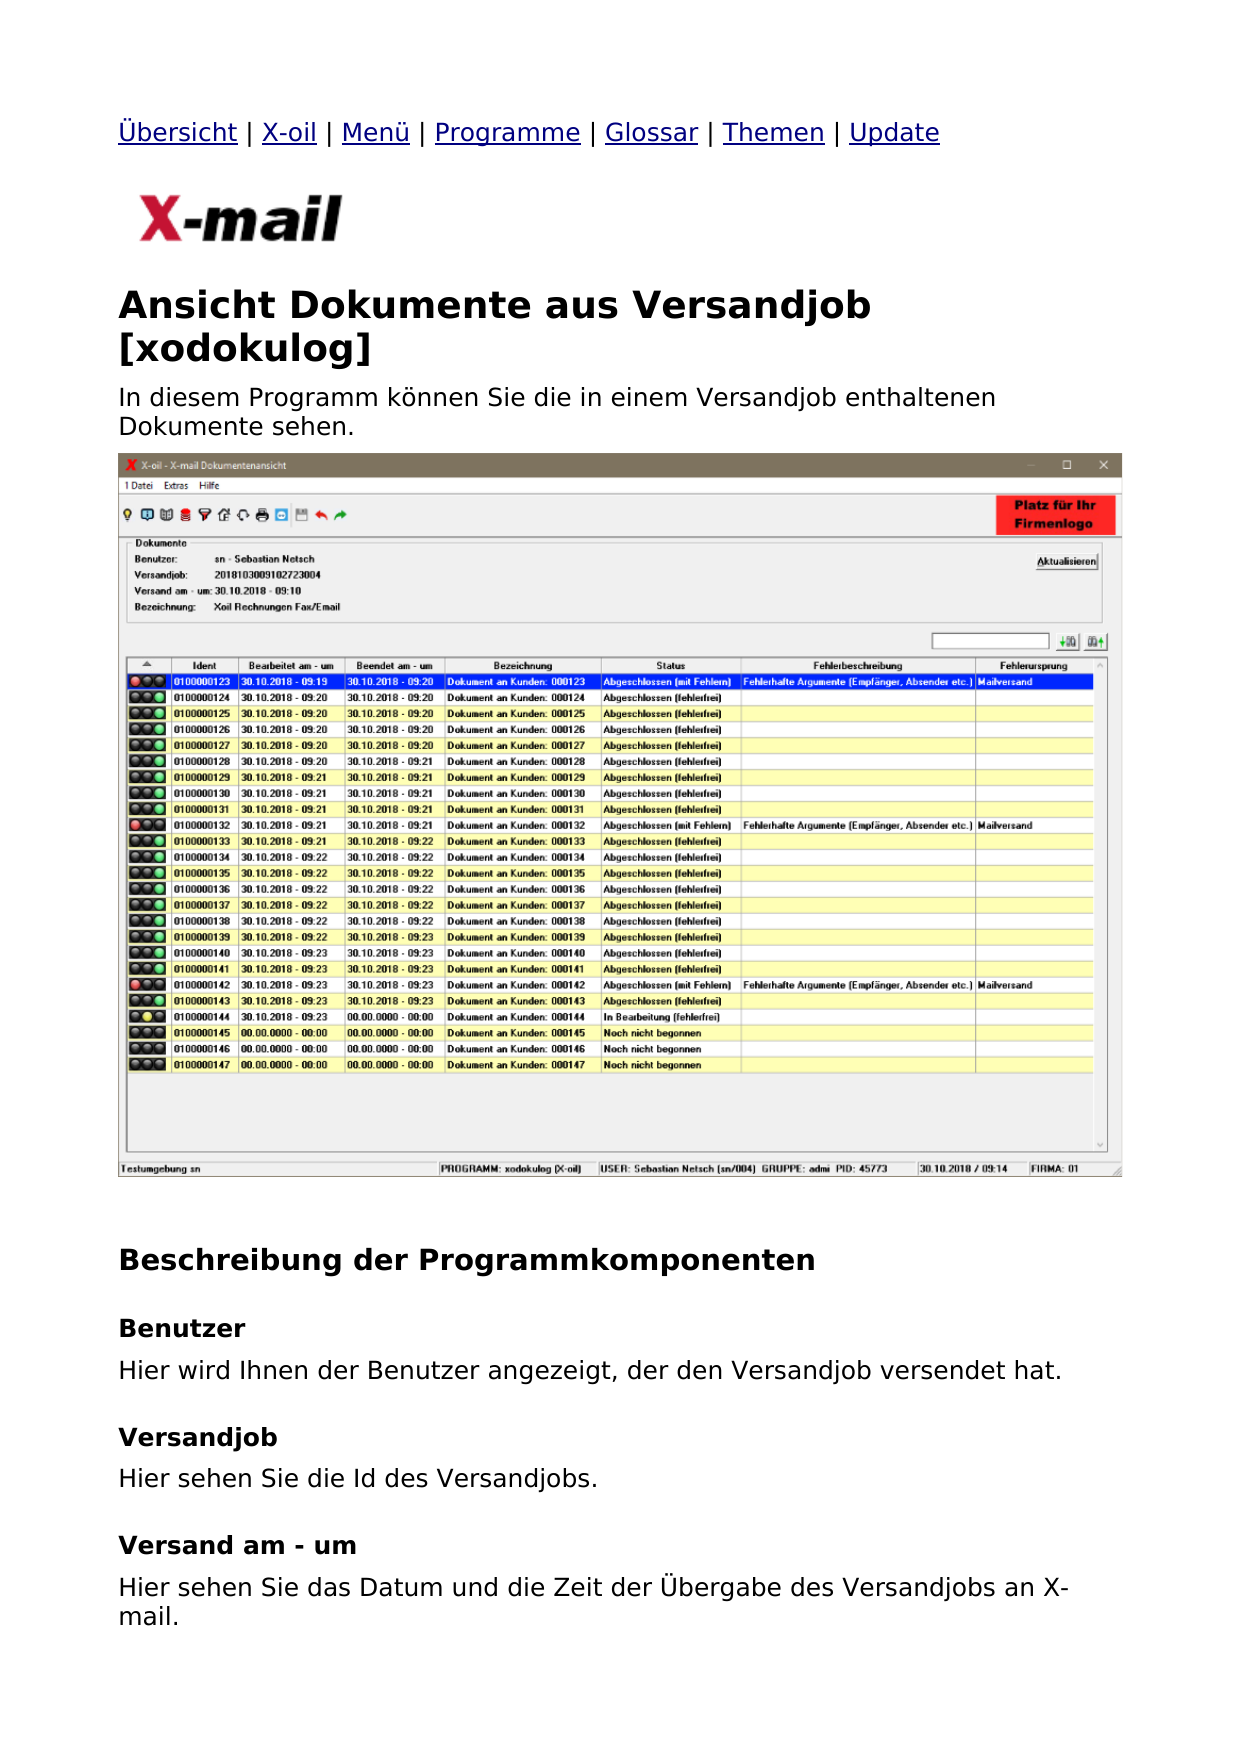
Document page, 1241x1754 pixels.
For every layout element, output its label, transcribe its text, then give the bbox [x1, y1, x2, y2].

subtitle Beschreibung der Programmkomponenten [118, 1243, 1122, 1277]
text Hier wird Ihnen der Benutzer angezeigt, der den Versandjob versendet hat. [118, 1356, 1122, 1385]
subtitle Versand am - um [118, 1531, 1122, 1560]
subtitle Versandjob [118, 1423, 1122, 1452]
picture [118, 453, 1123, 1177]
picture [118, 159, 347, 246]
text Hier sehen Sie die Id des Versandjobs. [118, 1464, 1122, 1493]
subtitle Benutzer [118, 1314, 1122, 1343]
text In diesem Programm können Sie die in einem Versandjob enthaltenen Dokumente sehen. [118, 383, 1122, 441]
text Hier sehen Sie das Datum und die Zeit der Übergabe des Versandjobs an X-mail. [118, 1573, 1122, 1631]
text Übersicht | X-oil | Menü | Programme | Glossar | Themen | Update [118, 118, 1122, 147]
subtitle Ansicht Dokumente aus Versandjob [xodokulog] [118, 283, 1122, 371]
